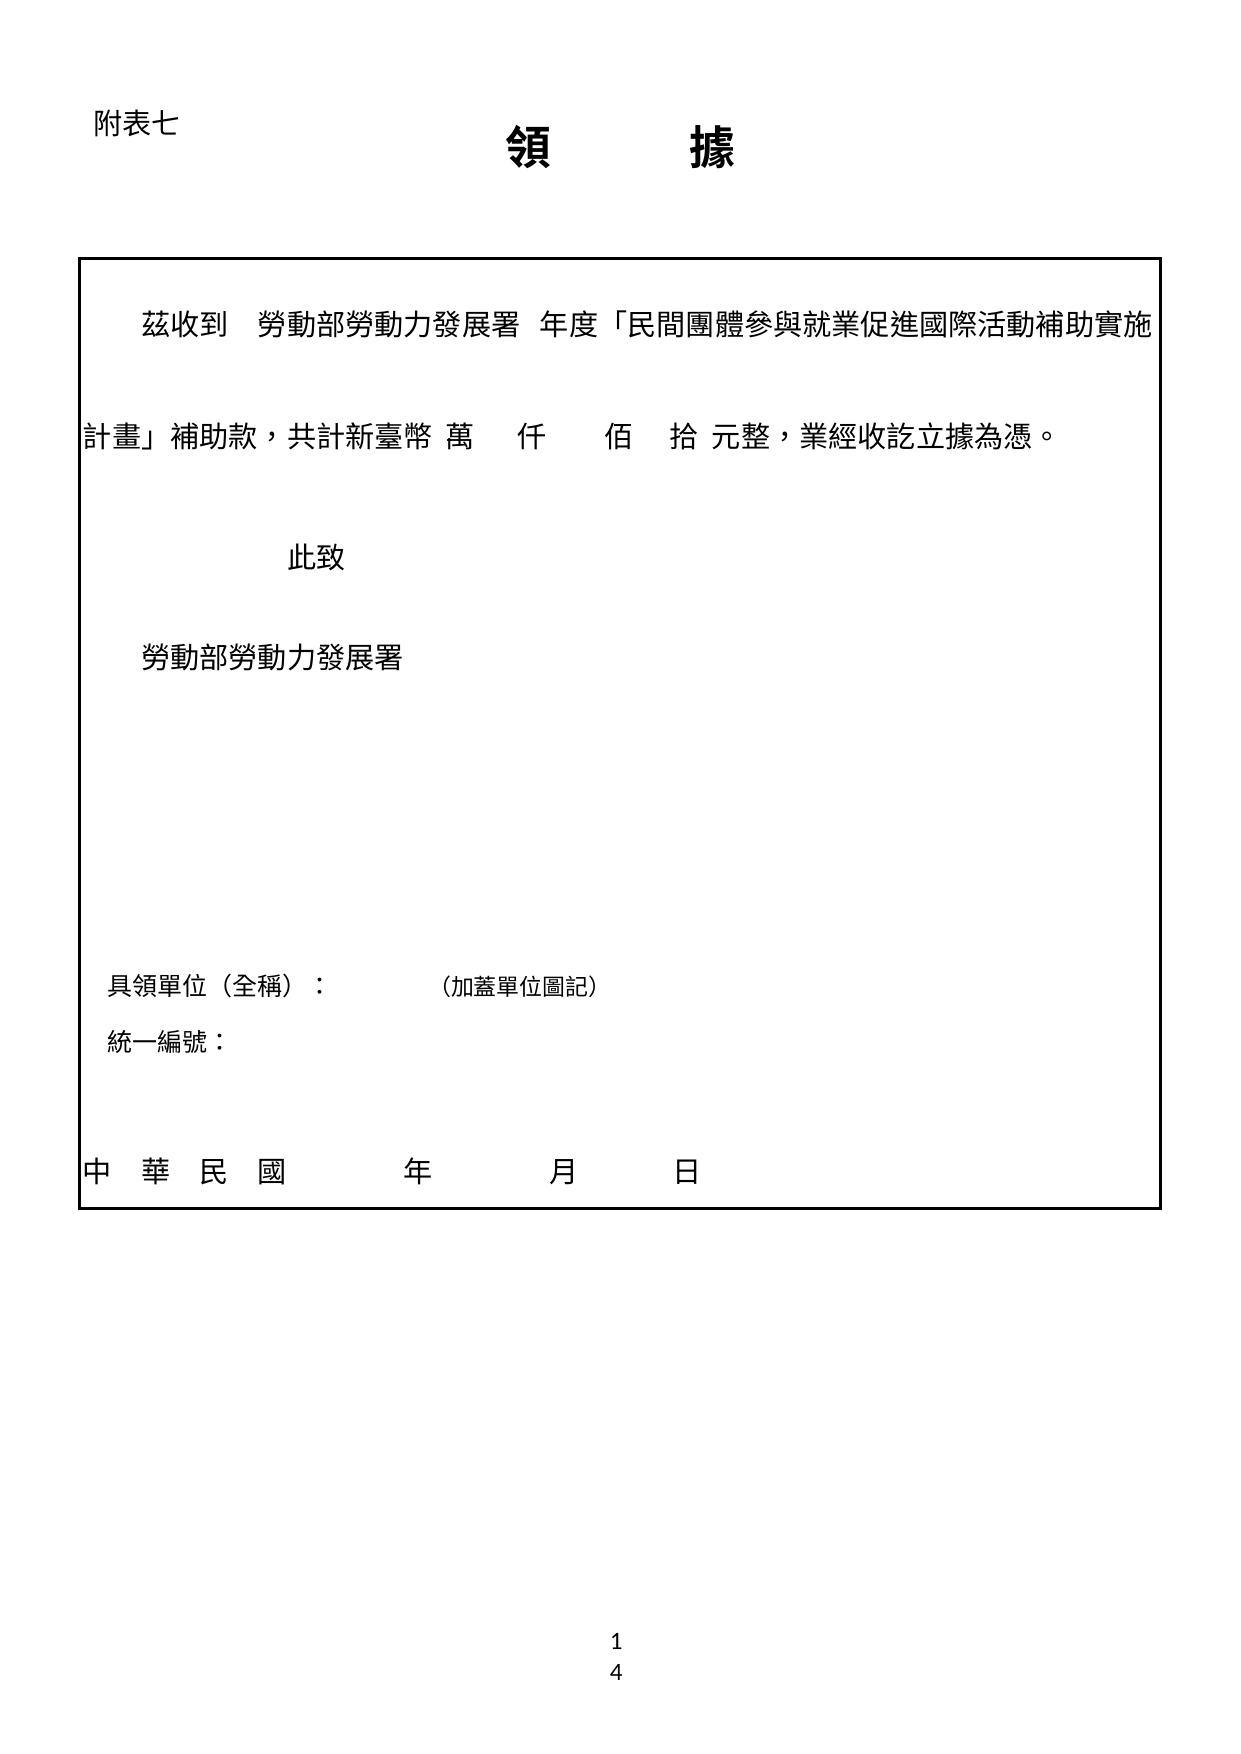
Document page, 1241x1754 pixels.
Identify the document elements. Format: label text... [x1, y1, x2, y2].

text 領 據 [118, 107, 1122, 182]
table_header 茲收到 勞動部勞動力發展署 年度「民間團體參與就業促進國際活動補助實施計畫」補助款，共計新臺幣 萬 仟 佰 拾 元整，業經收訖立據為憑。 此致 勞動部勞動力發展署 具領單位（全稱）： （加蓋單位圖記） 統一編號： 中 華 民 國 年 月 日 [81, 260, 1159, 1207]
text 附表七 [93, 115, 199, 140]
